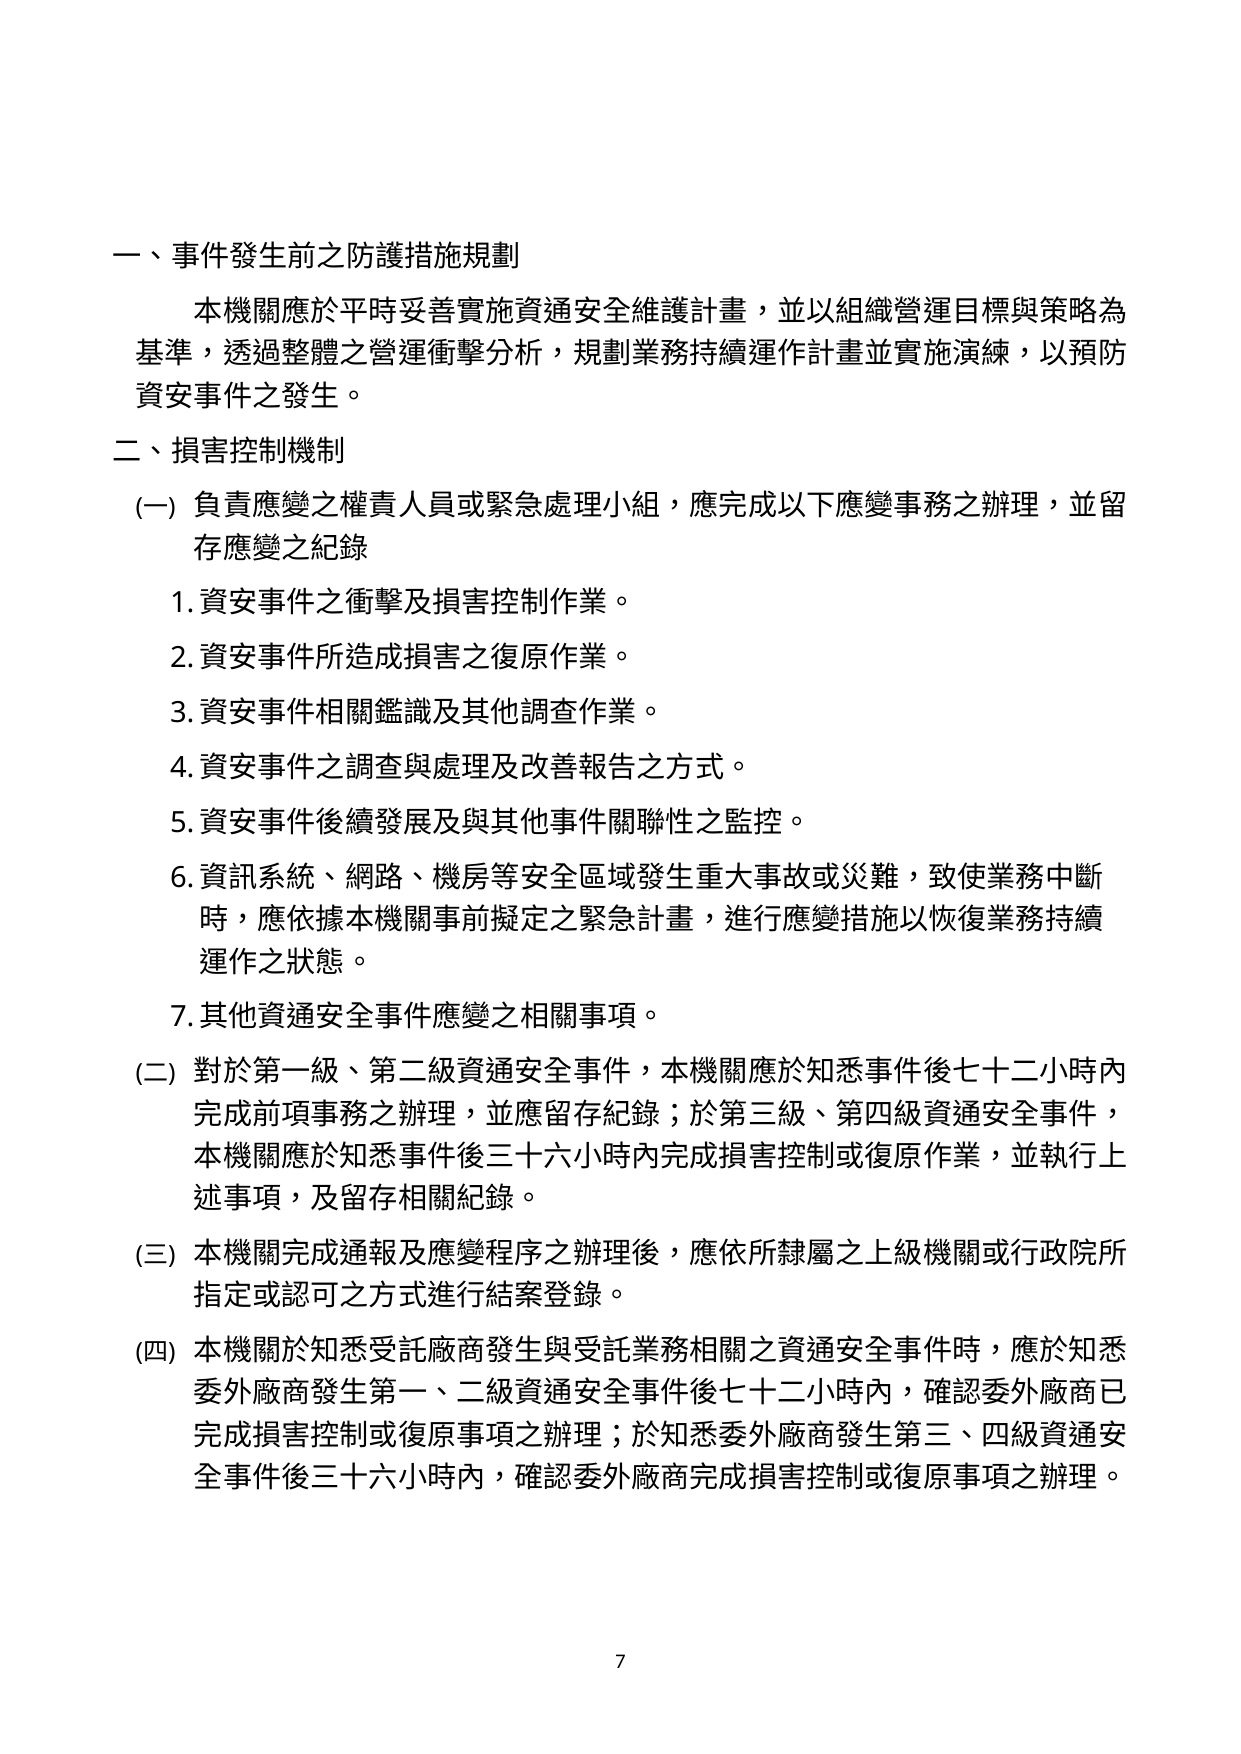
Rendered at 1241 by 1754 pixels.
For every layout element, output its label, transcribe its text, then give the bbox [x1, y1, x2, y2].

list 資安事件之調查與處理及改善報告之方式。 [170, 744, 1128, 786]
list 本機關完成通報及應變程序之辦理後，應依所隸屬之上級機關或行政院所指定或認可之方式進行結案登錄。 [135, 1229, 1128, 1314]
list 對於第一級、第二級資通安全事件，本機關應於知悉事件後七十二小時內完成前項事務之辦理，並應留存紀錄；於第三級、第四級資通安全事件，本機關應於知悉事件後三十六小時內完成損害控制或復原作業，並執行上述事項，及留存相關紀錄。 [135, 1048, 1128, 1217]
list 其他資通安全事件應變之相關事項。 [170, 993, 1128, 1035]
list 損害控制機制 [112, 427, 1128, 469]
list 資訊系統、網路、機房等安全區域發生重大事故或災難，致使業務中斷時，應依據本機關事前擬定之緊急計畫，進行應變措施以恢復業務持續運作之狀態。 [170, 853, 1128, 981]
list 事件發生前之防護措施規劃 [112, 233, 1128, 275]
list 負責應變之權責人員或緊急處理小組，應完成以下應變事務之辦理，並留存應變之紀錄 [135, 482, 1128, 567]
list 資安事件之衝擊及損害控制作業。 [170, 579, 1128, 621]
text 本機關應於平時妥善實施資通安全維護計畫，並以組織營運目標與策略為基準，透過整體之營運衝擊分析，規劃業務持續運作計畫並實施演練，以預防資安事件之發生。 [135, 288, 1128, 415]
list 資安事件相關鑑識及其他調查作業。 [170, 689, 1128, 731]
list 資安事件所造成損害之復原作業。 [170, 634, 1128, 676]
list 資安事件後續發展及與其他事件關聯性之監控。 [170, 799, 1128, 841]
list 本機關於知悉受託廠商發生與受託業務相關之資通安全事件時，應於知悉委外廠商發生第一、二級資通安全事件後七十二小時內，確認委外廠商已完成損害控制或復原事項之辦理；於知悉委外廠商發生第三、四級資通安全事件後三十六小時內，確認委外廠商完成損害控制或復原事項之辦理。 [135, 1327, 1128, 1496]
